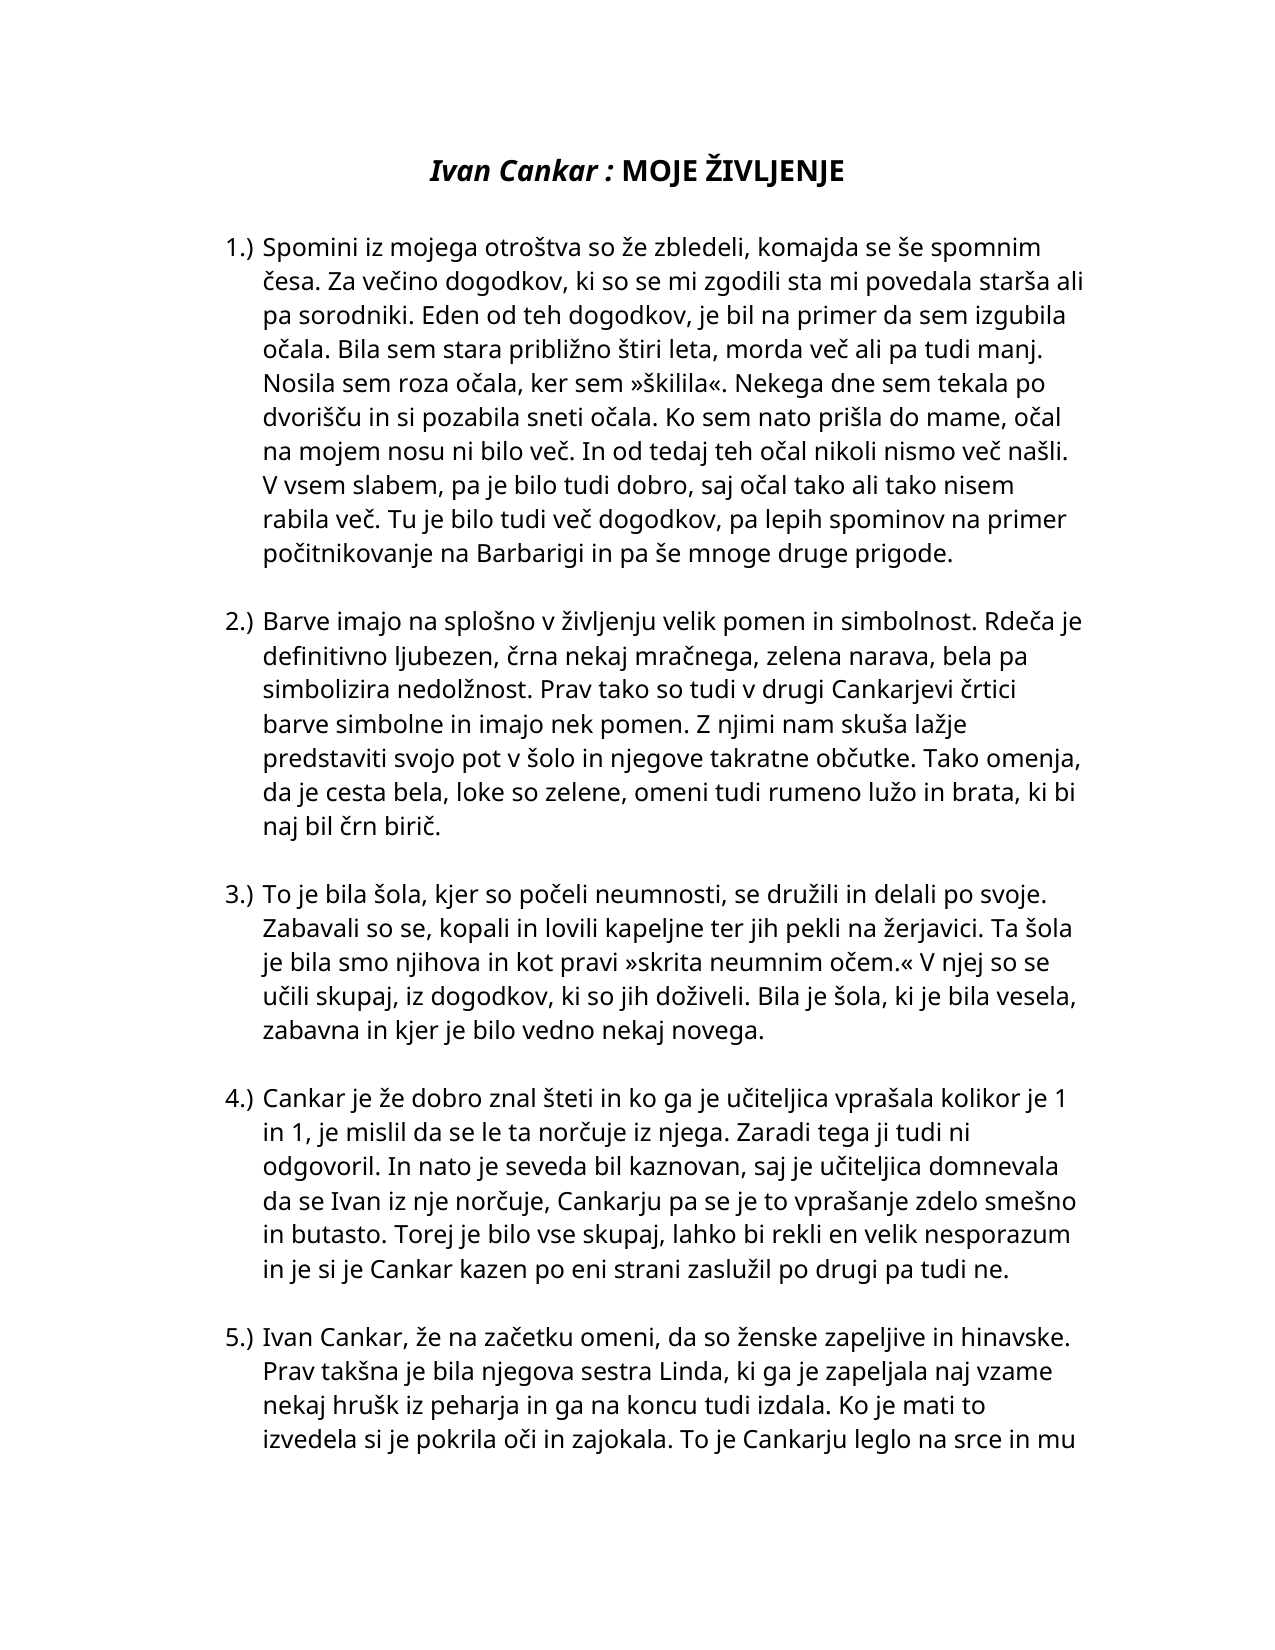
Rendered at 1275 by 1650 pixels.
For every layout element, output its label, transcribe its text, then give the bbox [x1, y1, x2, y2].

list Ivan Cankar, že na začetku omeni, da so ženske zapeljive in hinavske. Prav takšna je bila njegova sestra Linda, ki ga je zapeljala naj vzame nekaj hrušk iz peharja in ga na koncu tudi izdala. Ko je mati to izvedela si je pokrila oči in zajokala. To je Cankarju leglo na srce in mu [225, 1319, 1087, 1456]
list To je bila šola, kjer so počeli neumnosti, se družili in delali po svoje. Zabavali so se, kopali in lovili kapeljne ter jih pekli na žerjavici. Ta šola je bila smo njihova in kot pravi »skrita neumnim očem.« V njej so se učili skupaj, iz dogodkov, ki so jih doživeli. Bila je šola, ki je bila vesela, zabavna in kjer je bilo vedno nekaj novega. [225, 877, 1087, 1047]
list Cankar je že dobro znal šteti in ko ga je učiteljica vprašala kolikor je 1 in 1, je mislil da se le ta norčuje iz njega. Zaradi tega ji tudi ni odgovoril. In nato je seveda bil kaznovan, saj je učiteljica domnevala da se Ivan iz nje norčuje, Cankarju pa se je to vprašanje zdelo smešno in butasto. Torej je bilo vse skupaj, lahko bi rekli en velik nesporazum in je si je Cankar kazen po eni strani zaslužil po drugi pa tudi ne. [225, 1081, 1087, 1285]
list Barve imajo na splošno v življenju velik pomen in simbolnost. Rdeča je definitivno ljubezen, črna nekaj mračnega, zelena narava, bela pa simbolizira nedolžnost. Prav tako so tudi v drugi Cankarjevi črtici barve simbolne in imajo nek pomen. Z njimi nam skuša lažje predstaviti svojo pot v šolo in njegove takratne občutke. Tako omenja, da je cesta bela, loke so zelene, omeni tudi rumeno lužo in brata, ki bi naj bil črn birič. [225, 604, 1087, 842]
list Spomini iz mojega otroštva so že zbledeli, komajda se še spomnim česa. Za večino dogodkov, ki so se mi zgodili sta mi povedala starša ali pa sorodniki. Eden od teh dogodkov, je bil na primer da sem izgubila očala. Bila sem stara približno štiri leta, morda več ali pa tudi manj. Nosila sem roza očala, ker sem »škilila«. Nekega dne sem tekala po dvorišču in si pozabila sneti očala. Ko sem nato prišla do mame, očal na mojem nosu ni bilo več. In od tedaj teh očal nikoli nismo več našli. V vsem slabem, pa je bilo tudi dobro, saj očal tako ali tako nisem rabila več. Tu je bilo tudi več dogodkov, pa lepih spominov na primer počitnikovanje na Barbarigi in pa še mnoge druge prigode. [225, 229, 1087, 570]
text Ivan Cankar : MOJE ŽIVLJENJE [187, 150, 1087, 190]
